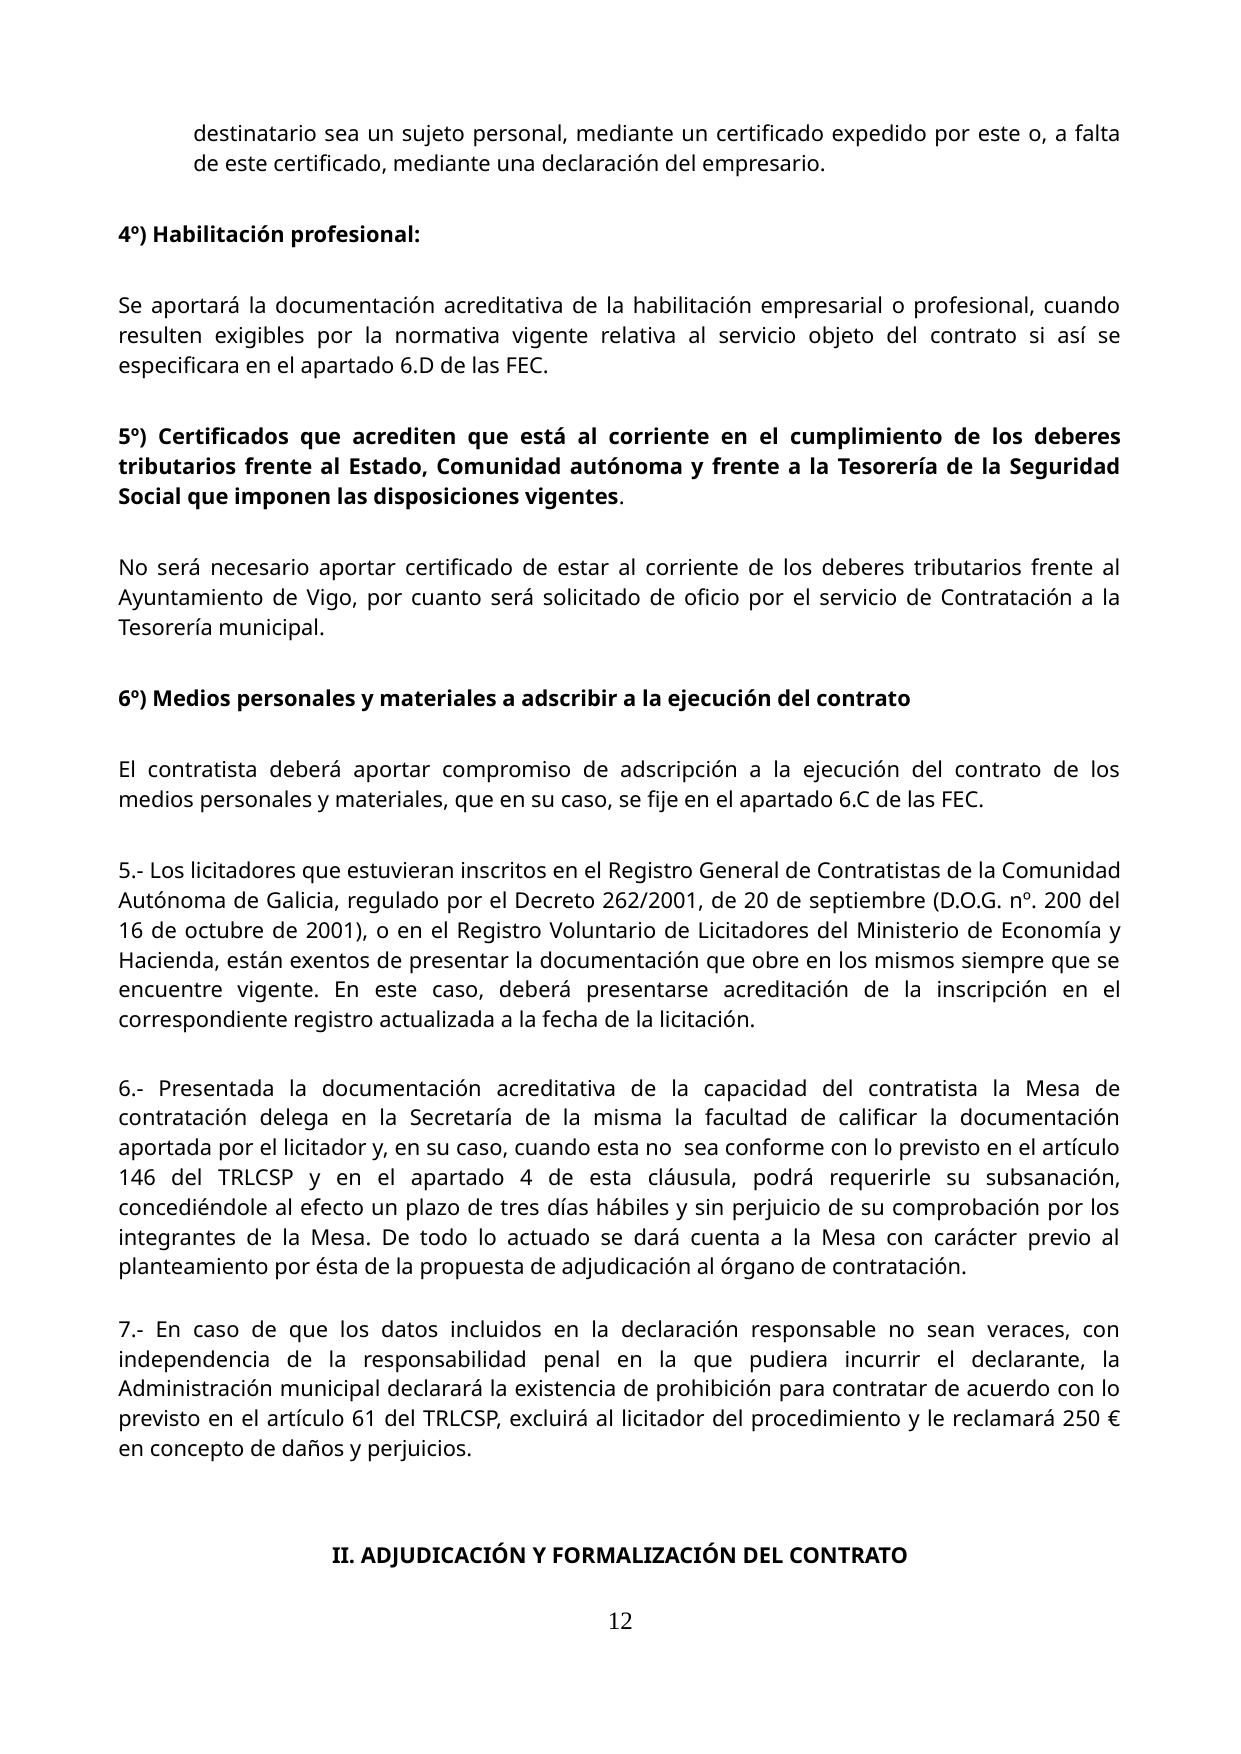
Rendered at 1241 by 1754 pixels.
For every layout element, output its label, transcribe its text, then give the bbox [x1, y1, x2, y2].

text Se aportará la documentación acreditativa de la habilitación empresarial o profesional, cuando resulten exigibles por la normativa vigente relativa al servicio objeto del contrato si así se especificara en el apartado 6.D de las FEC. [118, 290, 1122, 380]
text 5.- Los licitadores que estuvieran inscritos en el Registro General de Contratistas de la Comunidad Autónoma de Galicia, regulado por el Decreto 262/2001, de 20 de septiembre (D.O.G. nº. 200 del 16 de octubre de 2001), o en el Registro Voluntario de Licitadores del Ministerio de Economía y Hacienda, están exentos de presentar la documentación que obre en los mismos siempre que se encuentre vigente. En este caso, deberá presentarse acreditación de la inscripción en el correspondiente registro actualizada a la fecha de la licitación. [118, 855, 1122, 1034]
text No será necesario aportar certificado de estar al corriente de los deberes tributarios frente al Ayuntamiento de Vigo, por cuanto será solicitado de oficio por el servicio de Contratación a la Tesorería municipal. [118, 552, 1122, 641]
text 4º) Habilitación profesional: [118, 219, 1122, 249]
text El contratista deberá aportar compromiso de adscripción a la ejecución del contrato de los medios personales y materiales, que en su caso, se fije en el apartado 6.C de las FEC. [118, 754, 1122, 814]
text 5º) Certificados que acrediten que está al corriente en el cumplimiento de los deberes tributarios frente al Estado, Comunidad autónoma y frente a la Tesorería de la Seguridad Social que imponen las disposiciones vigentes. [118, 421, 1122, 511]
text II. ADJUDICACIÓN Y FORMALIZACIÓN DEL CONTRATO [118, 1540, 1122, 1569]
text 6º) Medios personales y materiales a adscribir a la ejecución del contrato [118, 683, 1122, 713]
list destinatario sea un sujeto personal, mediante un certificado expedido por este o, a falta de este certificado, mediante una declaración del empresario. [156, 118, 1122, 178]
text 6.- Presentada la documentación acreditativa de la capacidad del contratista la Mesa de contratación delega en la Secretaría de la misma la facultad de calificar la documentación aportada por el licitador y, en su caso, cuando esta no sea conforme con lo previsto en el artículo 146 del TRLCSP y en el apartado 4 de esta cláusula, podrá requerirle su subsanación, concediéndole al efecto un plazo de tres días hábiles y sin perjuicio de su comprobación por los integrantes de la Mesa. De todo lo actuado se dará cuenta a la Mesa con carácter previo al planteamiento por ésta de la propuesta de adjudicación al órgano de contratación. [118, 1072, 1122, 1281]
text 7.- En caso de que los datos incluidos en la declaración responsable no sean veraces, con independencia de la responsabilidad penal en la que pudiera incurrir el declarante, la Administración municipal declarará la existencia de prohibición para contratar de acuerdo con lo previsto en el artículo 61 del TRLCSP, excluirá al licitador del procedimiento y le reclamará 250 € en concepto de daños y perjuicios. [118, 1314, 1122, 1463]
